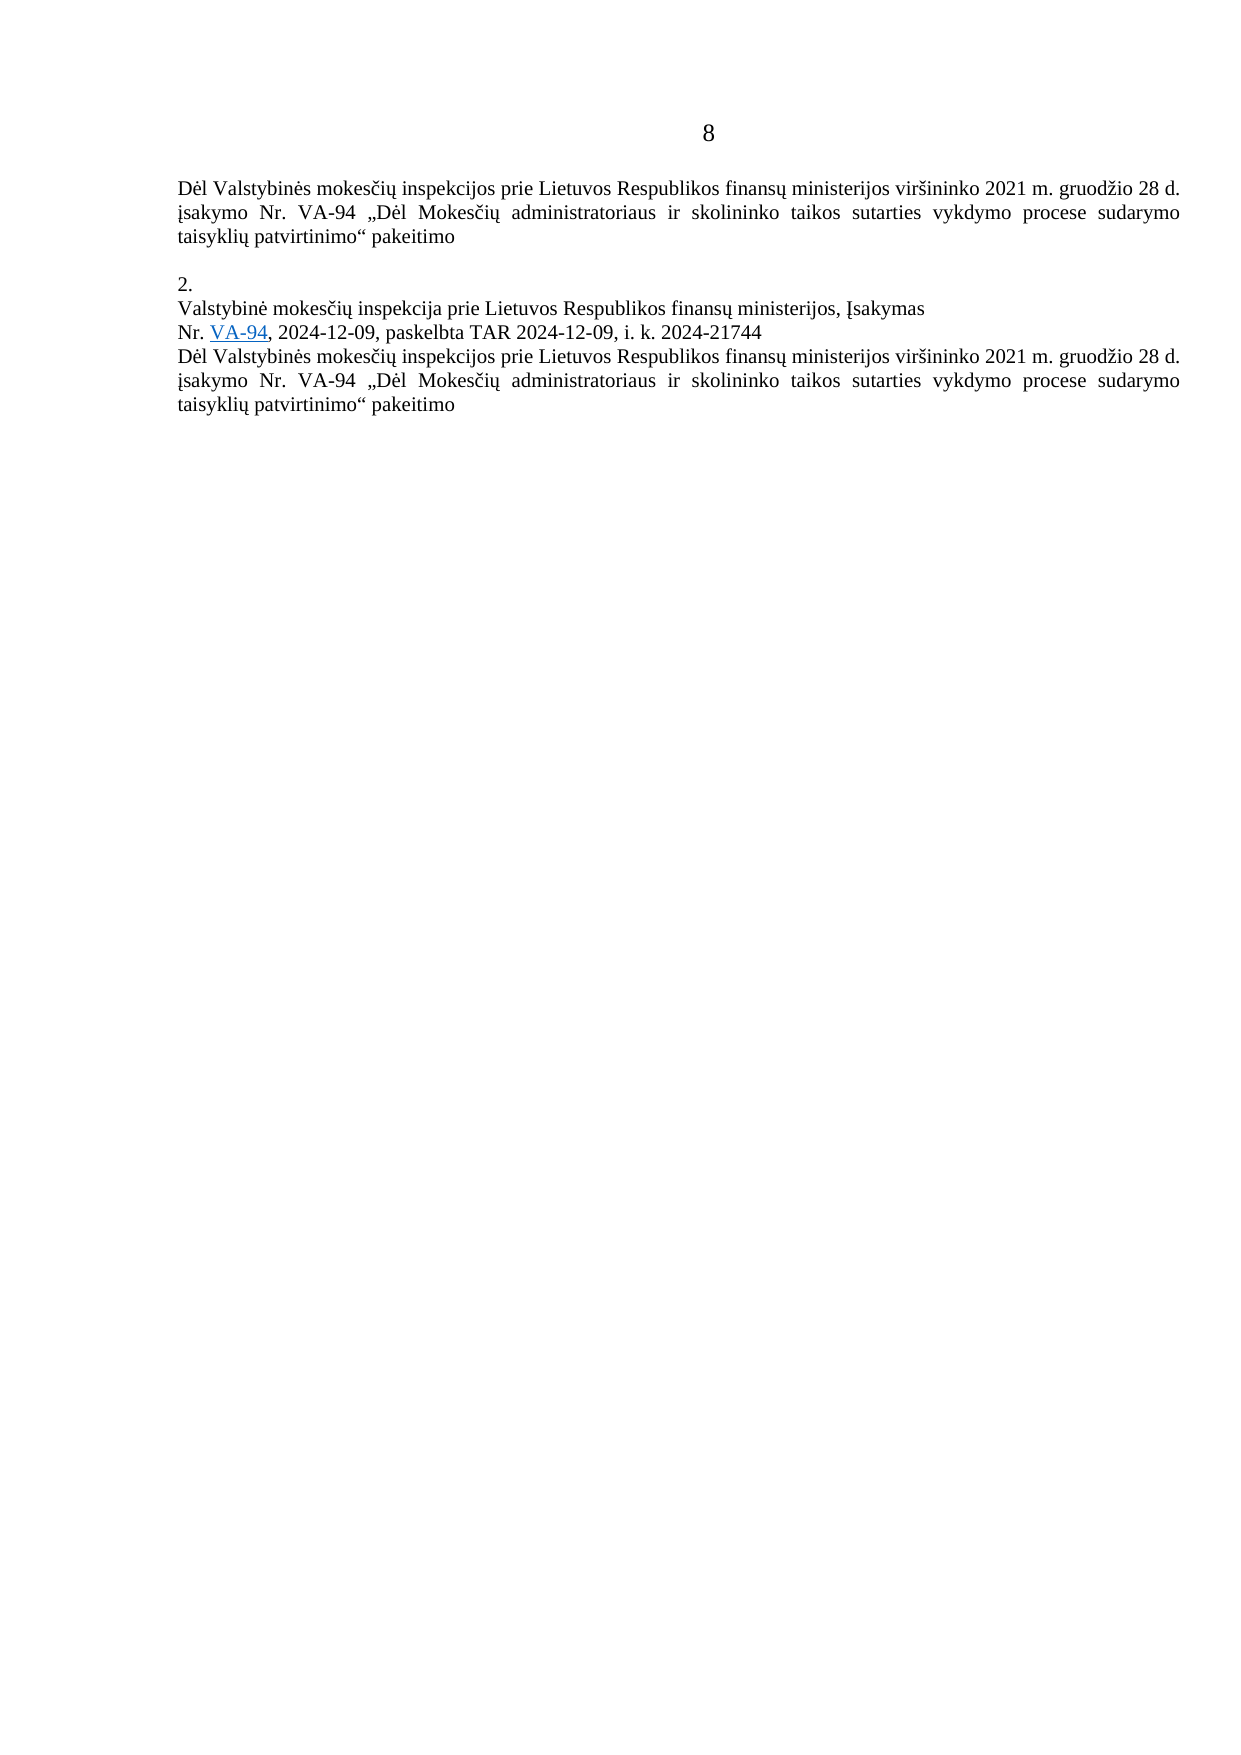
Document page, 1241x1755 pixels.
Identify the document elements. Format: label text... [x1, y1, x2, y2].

text Dėl Valstybinės mokesčių inspekcijos prie Lietuvos Respublikos finansų ministerijos viršininko 2021 m. gruodžio 28 d. įsakymo Nr. VA-94 „Dėl Mokesčių administratoriaus ir skolininko taikos sutarties vykdymo procese sudarymo taisyklių patvirtinimo“ pakeitimo [177, 344, 1181, 416]
text Dėl Valstybinės mokesčių inspekcijos prie Lietuvos Respublikos finansų ministerijos viršininko 2021 m. gruodžio 28 d. įsakymo Nr. VA-94 „Dėl Mokesčių administratoriaus ir skolininko taikos sutarties vykdymo procese sudarymo taisyklių patvirtinimo“ pakeitimo [177, 176, 1181, 248]
text Nr. VA-94, 2024-12-09, paskelbta TAR 2024-12-09, i. k. 2024-21744 [177, 320, 1181, 344]
text Valstybinė mokesčių inspekcija prie Lietuvos Respublikos finansų ministerijos, Įsakymas [177, 296, 1181, 320]
text 2. [177, 272, 1181, 296]
